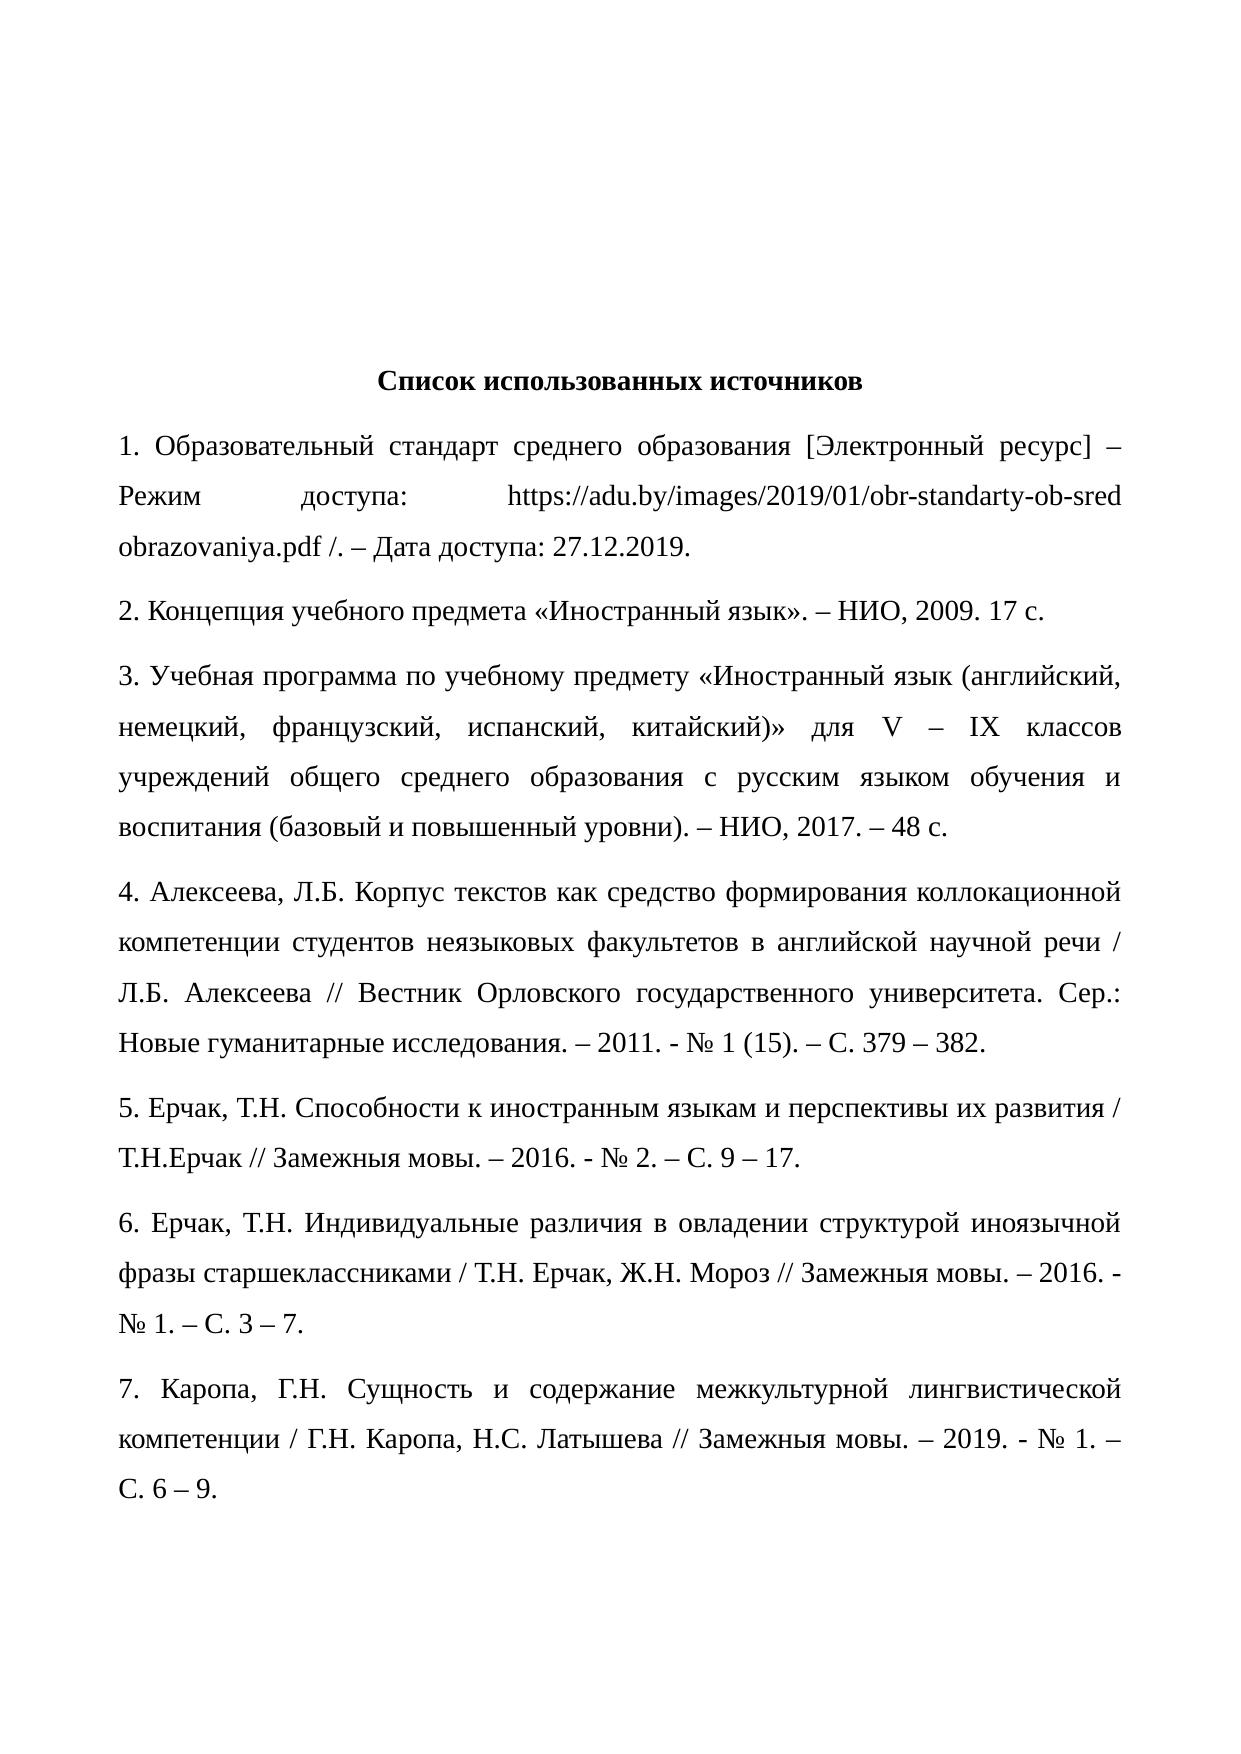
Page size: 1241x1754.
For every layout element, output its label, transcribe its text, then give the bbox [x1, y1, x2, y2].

text 2. Концепция учебного предмета «Иностранный язык». – НИО, 2009. 17 с. [118, 593, 1122, 627]
text 3. Учебная программа по учебному предмету «Иностранный язык (английский, немецкий, французский, испанский, китайский)» для V – IX класcов учреждений общего среднего образования с русским языком обучения и воспитания (базовый и повышенный уровни). – НИО, 2017. – 48 с. [118, 658, 1122, 843]
text 7. Каропа, Г.Н. Сущность и содержание межкультурной лингвистической компетенции / Г.Н. Каропа, Н.С. Латышева // Замежныя мовы. – 2019. - № 1. – С. 6 – 9. [118, 1371, 1122, 1505]
text 1. Образовательный стандарт среднего образования [Электронный ресурс] – Режим доступа: https://adu.by/images/2019/01/obr-standarty-ob-sred obrazovaniya.pdf /. – Дата доступа: 27.12.2019. [118, 428, 1122, 562]
text 6. Ерчак, Т.Н. Индивидуальные различия в овладении структурой иноязычной фразы старшеклассниками / Т.Н. Ерчак, Ж.Н. Мороз // Замежныя мовы. – 2016. - № 1. – С. 3 – 7. [118, 1205, 1122, 1339]
text Список использованных источников [118, 313, 1122, 397]
text 4. Алексеева, Л.Б. Корпус текстов как средство формирования коллокационной компетенции студентов неязыковых факультетов в английской научной речи / Л.Б. Алексеева // Вестник Орловского государственного университета. Сер.: Новые гуманитарные исследования. – 2011. - № 1 (15). – С. 379 – 382. [118, 874, 1122, 1059]
text 5. Ерчак, Т.Н. Способности к иностранным языкам и перспективы их развития / Т.Н.Ерчак // Замежныя мовы. – 2016. - № 2. – С. 9 – 17. [118, 1090, 1122, 1174]
